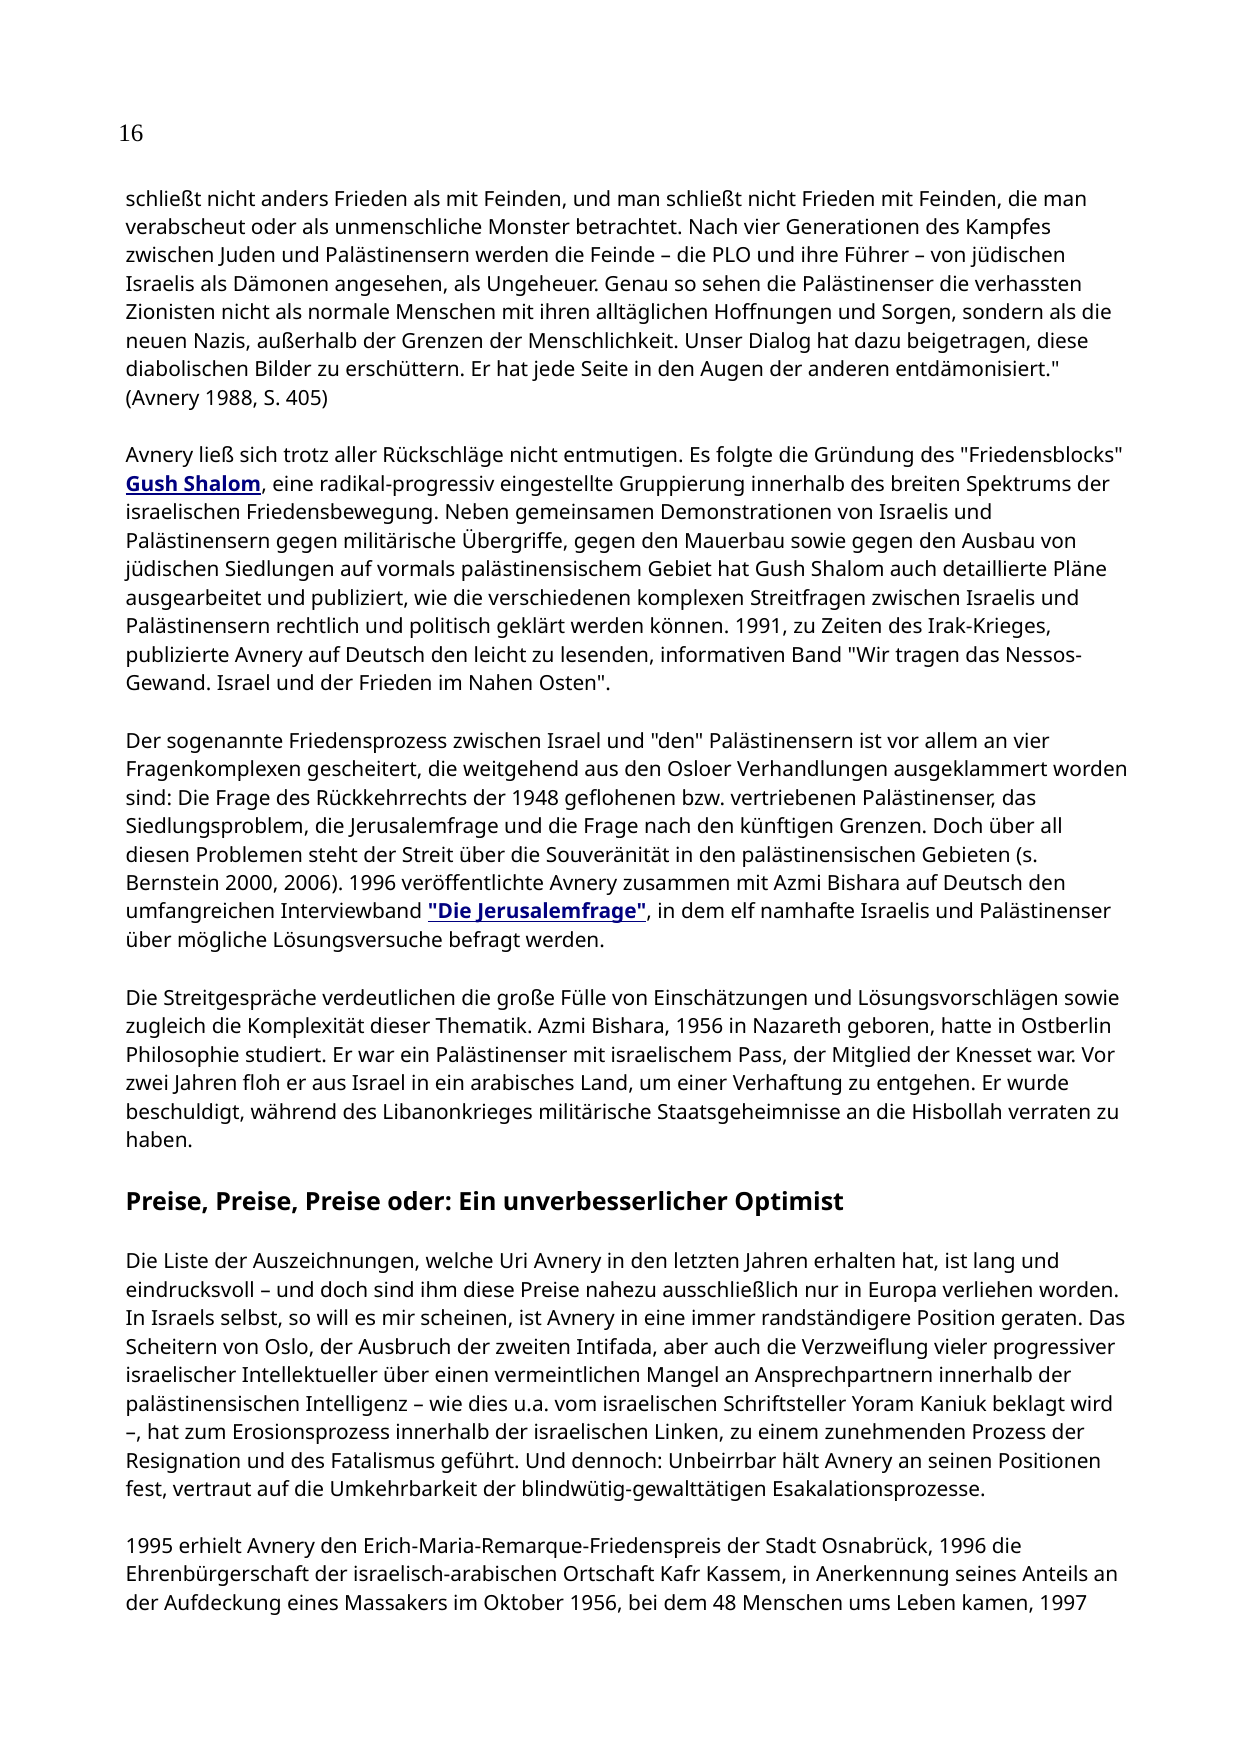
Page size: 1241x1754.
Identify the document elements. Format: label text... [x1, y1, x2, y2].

table_header schließt nicht anders Frieden als mit Feinden, und man schließt nicht Frieden mit Feinden, die man verabscheut oder als unmenschliche Monster betrachtet. Nach vier Generationen des Kampfes zwischen Juden und Palästinensern werden die Feinde – die PLO und ihre Führer – von jüdischen Israelis als Dämonen angesehen, als Ungeheuer. Genau so sehen die Palästinenser die verhassten Zionisten nicht als normale Menschen mit ihren alltäglichen Hoffnungen und Sorgen, sondern als die neuen Nazis, außerhalb der Grenzen der Menschlichkeit. Unser Dialog hat dazu beigetragen, diese diabolischen Bilder zu erschüttern. Er hat jede Seite in den Augen der anderen entdämonisiert." (Avnery 1988, S. 405) Avnery ließ sich trotz aller Rückschläge nicht entmutigen. Es folgte die Gründung des "Friedensblocks" Gush Shalom, eine radikal-progressiv eingestellte Gruppierung innerhalb des breiten Spektrums der israelischen Friedensbewegung. Neben gemeinsamen Demonstrationen von Israelis und Palästinensern gegen militärische Übergriffe, gegen den Mauerbau sowie gegen den Ausbau von jüdischen Siedlungen auf vormals palästinensischem Gebiet hat Gush Shalom auch detaillierte Pläne ausgearbeitet und publiziert, wie die verschiedenen komplexen Streitfragen zwischen Israelis und Palästinensern rechtlich und politisch geklärt werden können. 1991, zu Zeiten des Irak-Krieges, publizierte Avnery auf Deutsch den leicht zu lesenden, informativen Band "Wir tragen das Nessos-Gewand. Israel und der Frieden im Nahen Osten". Der sogenannte Friedensprozess zwischen Israel und "den" Palästinensern ist vor allem an vier Fragenkomplexen gescheitert, die weitgehend aus den Osloer Verhandlungen ausgeklammert worden sind: Die Frage des Rückkehrrechts der 1948 geflohenen bzw. vertriebenen Palästinenser, das Siedlungsproblem, die Jerusalemfrage und die Frage nach den künftigen Grenzen. Doch über all diesen Problemen steht der Streit über die Souveränität in den palästinensischen Gebieten (s. Bernstein 2000, 2006). 1996 veröffentlichte Avnery zusammen mit Azmi Bishara auf Deutsch den umfangreichen Interviewband "Die Jerusalemfrage", in dem elf namhafte Israelis und Palästinenser über mögliche Lösungsversuche befragt werden. Die Streitgespräche verdeutlichen die große Fülle von Einschätzungen und Lösungsvorschlägen sowie zugleich die Komplexität dieser Thematik. Azmi Bishara, 1956 in Nazareth geboren, hatte in Ostberlin Philosophie studiert. Er war ein Palästinenser mit israelischem Pass, der Mitglied der Knesset war. Vor zwei Jahren floh er aus Israel in ein arabisches Land, um einer Verhaftung zu entgehen. Er wurde beschuldigt, während des Libanonkrieges militärische Staatsgeheimnisse an die Hisbollah verraten zu haben. Preise, Preise, Preise oder: Ein unverbesserlicher Optimist Die Liste der Auszeichnungen, welche Uri Avnery in den letzten Jahren erhalten hat, ist lang und eindrucksvoll – und doch sind ihm diese Preise nahezu ausschließlich nur in Europa verliehen worden. In Israels selbst, so will es mir scheinen, ist Avnery in eine immer randständigere Position geraten. Das Scheitern von Oslo, der Ausbruch der zweiten Intifada, aber auch die Verzweiflung vieler progressiver israelischer Intellektueller über einen vermeintlichen Mangel an Ansprechpartnern innerhalb der palästinensischen Intelligenz – wie dies u.a. vom israelischen Schriftsteller Yoram Kaniuk beklagt wird –, hat zum Erosionsprozess innerhalb der israelischen Linken, zu einem zunehmenden Prozess der Resignation und des Fatalismus geführt. Und dennoch: Unbeirrbar hält Avnery an seinen Positionen fest, vertraut auf die Umkehrbarkeit der blindwütig-gewalttätigen Esakalationsprozesse. 1995 erhielt Avnery den Erich-Maria-Remarque-Friedenspreis der Stadt Osnabrück, 1996 die Ehrenbürgerschaft der israelisch-arabischen Ortschaft Kafr Kassem, in Anerkennung seines Anteils an der Aufdeckung eines Massakers im Oktober 1956, bei dem 48 Menschen ums Leben kamen, 1997 [118, 176, 1140, 1624]
